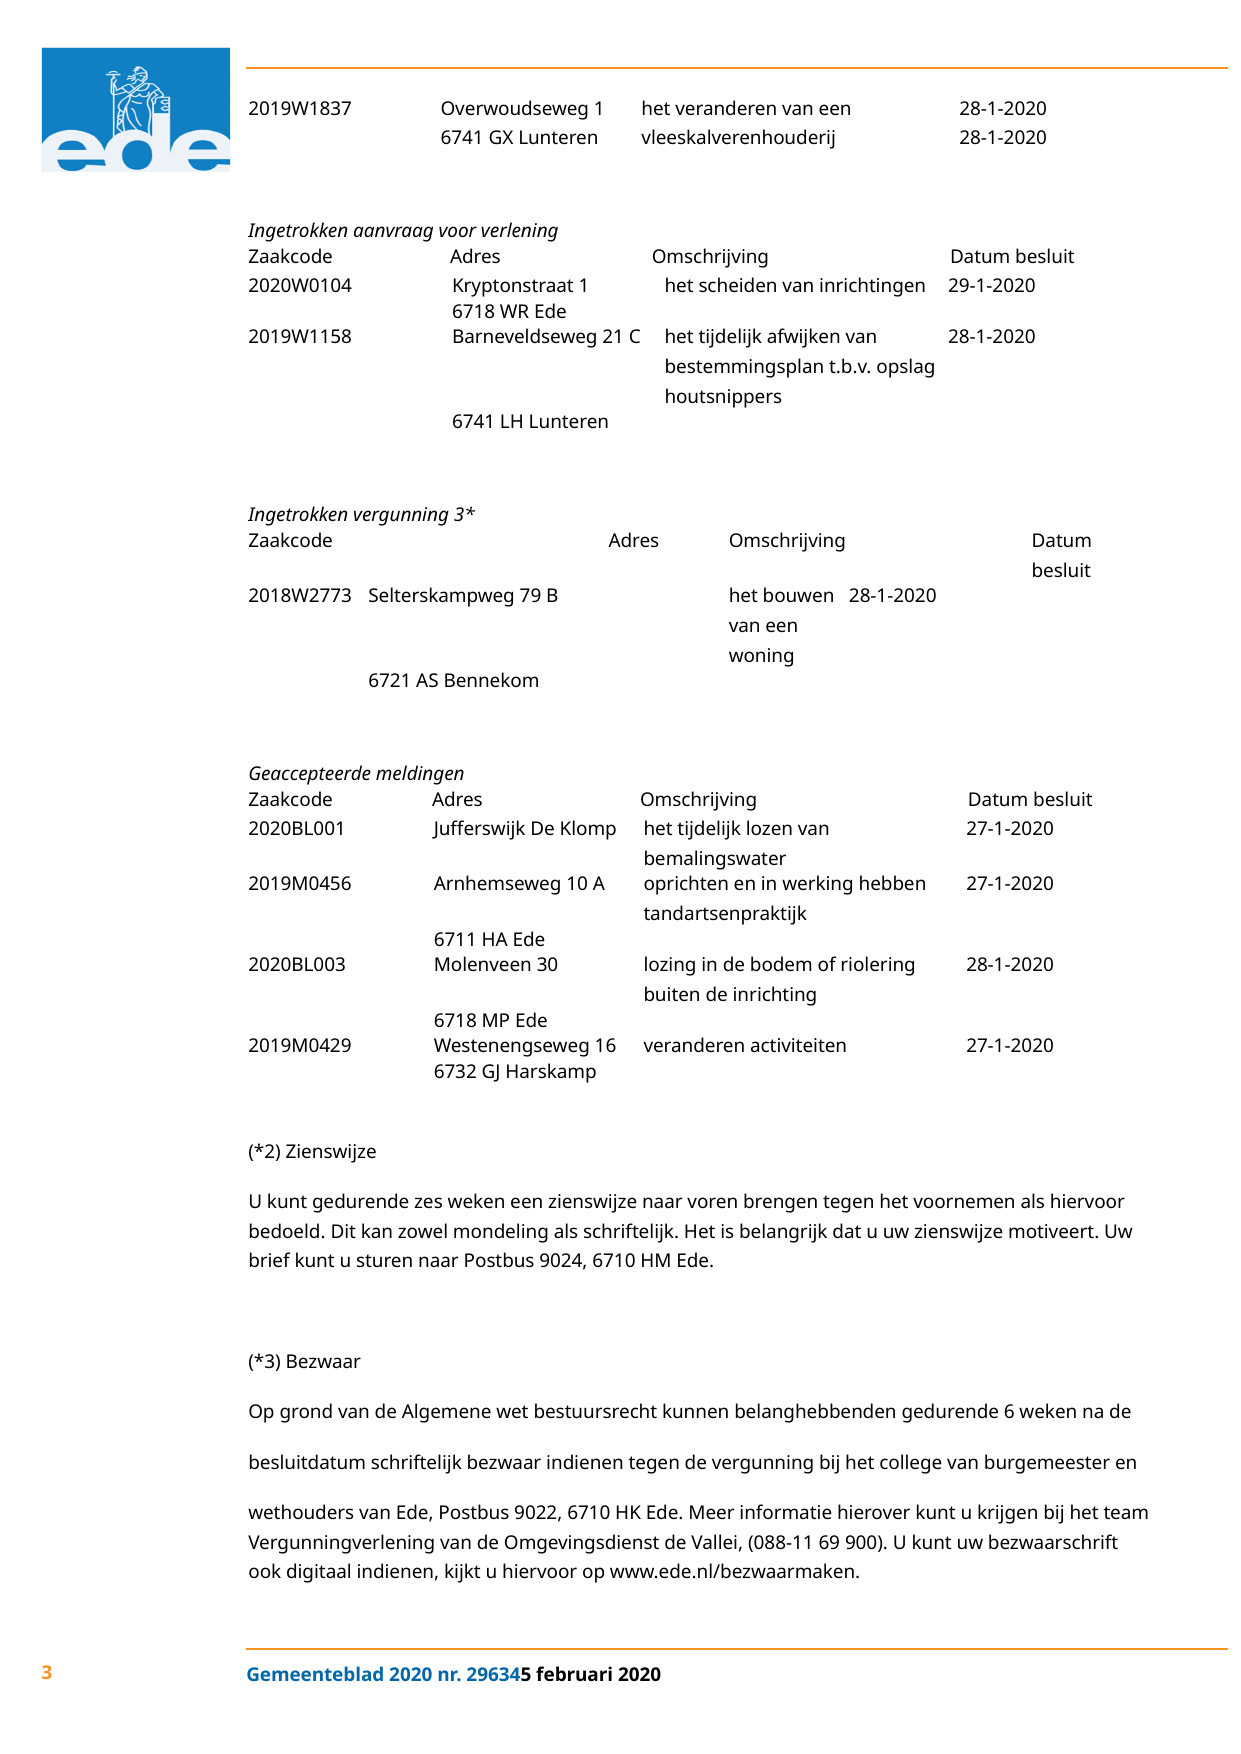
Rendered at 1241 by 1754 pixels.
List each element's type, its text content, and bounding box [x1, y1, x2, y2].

table_cell oprichten en in werking hebben tandartsenpraktijk [643, 871, 966, 926]
table_header Adres [608, 527, 728, 583]
table_cell het tijdelijk afwijken van bestemmingsplan t.b.v. opslag houtsnippers [664, 324, 948, 408]
table_cell 6732 GJ Harskamp [434, 1059, 643, 1084]
table_cell 6718 MP Ede [434, 1007, 643, 1033]
table_cell [849, 668, 1031, 693]
table_cell 6721 AS Bennekom [368, 668, 728, 693]
table_cell Molenveen 30 [434, 952, 643, 1007]
table_cell 2019W1158 [248, 324, 452, 408]
table_cell [248, 1007, 433, 1033]
text wethouders van Ede, Postbus 9022, 6710 HK Ede. Meer informatie hierover kunt u krijgen bij het team Vergunningverlening van de Omgevingsdienst de Vallei, (088-11 69 900). U kunt uw bezwaarschrift ook digitaal indienen, kijkt u hiervoor op www.ede.nl/bezwaarmaken. [248, 1499, 1152, 1584]
table_header Zaakcode [248, 527, 608, 583]
table_cell [248, 409, 452, 434]
table_cell 6711 HA Ede [434, 926, 643, 952]
table_cell [948, 409, 1152, 434]
table_cell [966, 1059, 1152, 1084]
table_cell [966, 1007, 1152, 1033]
table_cell Barneveldseweg 21 C [452, 324, 664, 408]
table_cell 2019M0429 [248, 1033, 433, 1058]
table_header Zaakcode [248, 243, 450, 269]
text Ingetrokken aanvraag voor verlening [248, 217, 1152, 243]
table_cell 6718 WR Ede [452, 298, 664, 324]
table_header Datum besluit [1031, 527, 1152, 583]
table_cell 2019M0456 [248, 871, 433, 926]
table_cell 2019W1837 [248, 95, 440, 150]
table_cell [248, 926, 433, 952]
text besluitdatum schriftelijk bezwaar indienen tegen de vergunning bij het college van burgemeester en [248, 1449, 1152, 1475]
text Ingetrokken vergunning 3* [248, 501, 1152, 527]
table_cell [729, 668, 849, 693]
table_header 2020BL001 [248, 815, 433, 871]
table_cell Arnhemseweg 10 A [434, 871, 643, 926]
table_cell [948, 298, 1152, 324]
table_header 2020W0104 [248, 272, 452, 298]
table_header Datum besluit [950, 243, 1152, 269]
table_cell Westenengseweg 16 [434, 1033, 643, 1058]
table_cell 28-1-2020 [849, 583, 1031, 667]
table_cell [664, 298, 948, 324]
table_header Omschrijving [640, 786, 968, 812]
table_cell Overwoudseweg 1 6741 GX Lunteren [440, 95, 641, 150]
table_cell 2018W2773 [248, 583, 368, 667]
table_cell veranderen activiteiten [643, 1033, 966, 1058]
table_cell 27-1-2020 [966, 1033, 1152, 1058]
table_header 27-1-2020 [966, 815, 1152, 871]
table_header Omschrijving [729, 527, 1031, 583]
table_cell 28-1-2020 28-1-2020 [959, 95, 1152, 150]
table_cell [248, 668, 368, 693]
table_header Adres [432, 786, 640, 812]
text U kunt gedurende zes weken een zienswijze naar voren brengen tegen het voornemen als hiervoor bedoeld. Dit kan zowel mondeling als schriftelijk. Het is belangrijk dat u uw zienswijze motiveert. Uw brief kunt u sturen naar Postbus 9024, 6710 HM Ede. [248, 1188, 1152, 1273]
table_header Jufferswijk De Klomp [434, 815, 643, 871]
table_header Datum besluit [968, 786, 1152, 812]
table_cell 28-1-2020 [948, 324, 1152, 408]
table_cell 27-1-2020 [966, 871, 1152, 926]
table_cell lozing in de bodem of riolering buiten de inrichting [643, 952, 966, 1007]
table_header het tijdelijk lozen van bemalingswater [643, 815, 966, 871]
table_cell 2020BL003 [248, 952, 433, 1007]
table_cell [664, 409, 948, 434]
text (*3) Bezwaar [248, 1348, 1152, 1374]
table_header Zaakcode [248, 786, 432, 812]
text (*2) Zienswijze [248, 1138, 1152, 1163]
table_cell [643, 926, 966, 952]
table_header het scheiden van inrichtingen [664, 272, 948, 298]
table_cell [643, 1007, 966, 1033]
table_cell [248, 298, 452, 324]
table_header Adres [450, 243, 652, 269]
picture [41, 47, 231, 172]
table_cell 6741 LH Lunteren [452, 409, 664, 434]
table_cell het veranderen van een vleeskalverenhouderij [641, 95, 959, 150]
table_cell [643, 1059, 966, 1084]
text Geaccepteerde meldingen [248, 760, 1152, 786]
table_cell [248, 1059, 433, 1084]
table_cell het bouwen van een woning [729, 583, 849, 667]
table_cell [966, 926, 1152, 952]
text Op grond van de Algemene wet bestuursrecht kunnen belanghebbenden gedurende 6 weken na de [248, 1399, 1152, 1424]
table_cell 28-1-2020 [966, 952, 1152, 1007]
table_header 29-1-2020 [948, 272, 1152, 298]
table_cell Selterskampweg 79 B [368, 583, 728, 667]
table_header Omschrijving [652, 243, 950, 269]
table_header Kryptonstraat 1 [452, 272, 664, 298]
